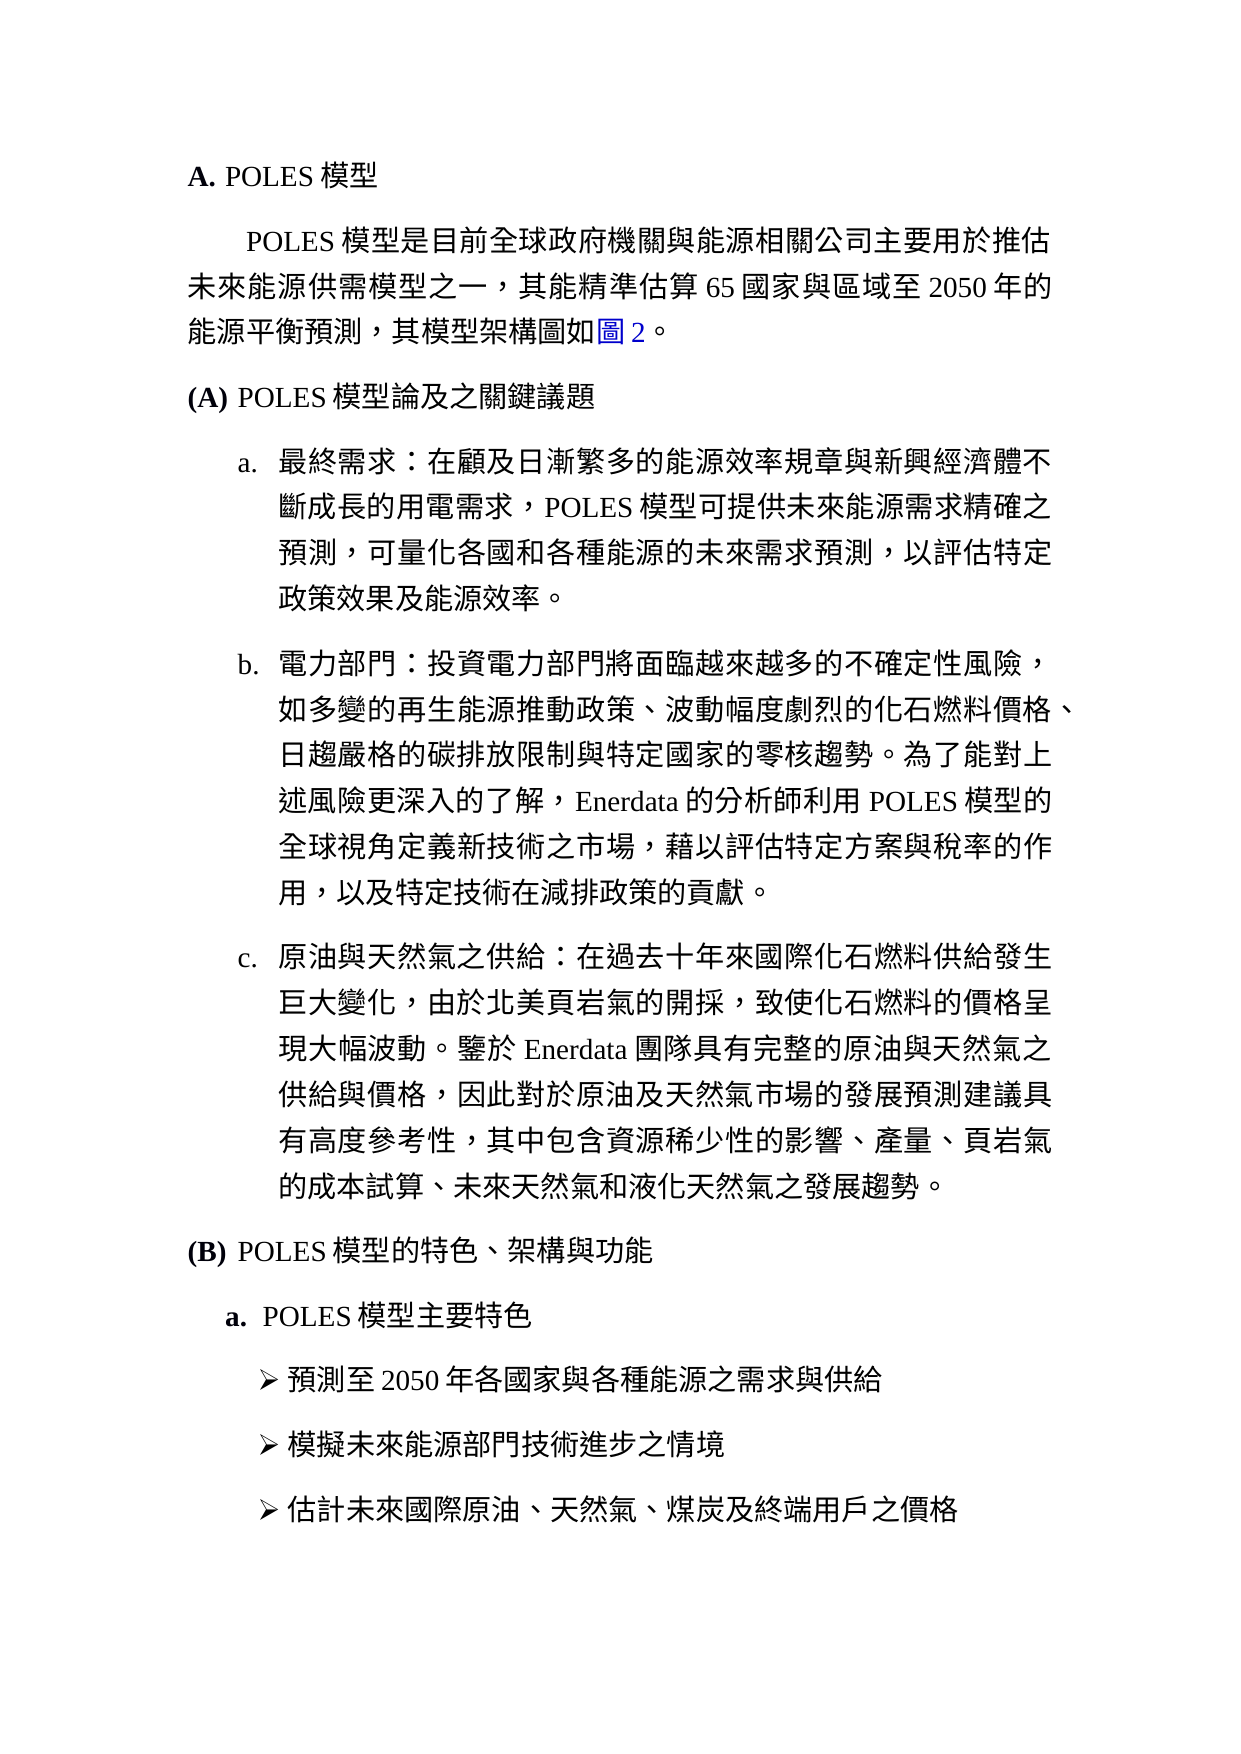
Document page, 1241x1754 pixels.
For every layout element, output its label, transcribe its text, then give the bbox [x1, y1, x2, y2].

list 最終需求：在顧及日漸繁多的能源效率規章與新興經濟體不斷成長的用電需求，POLES模型可提供未來能源需求精確之預測，可量化各國和各種能源的未來需求預測，以評估特定政策效果及能源效率。 [237, 435, 1053, 619]
list 原油與天然氣之供給：在過去十年來國際化石燃料供給發生巨大變化，由於北美頁岩氣的開採，致使化石燃料的價格呈現大幅波動。鑒於Enerdata團隊具有完整的原油與天然氣之供給與價格，因此對於原油及天然氣市場的發展預測建議具有高度參考性，其中包含資源稀少性的影響、產量、頁岩氣的成本試算、未來天然氣和液化天然氣之發展趨勢。 [237, 931, 1053, 1206]
list 電力部門：投資電力部門將面臨越來越多的不確定性風險，如多變的再生能源推動政策、波動幅度劇烈的化石燃料價格、日趨嚴格的碳排放限制與特定國家的零核趨勢。為了能對上述風險更深入的了解，Enerdata的分析師利用POLES模型的全球視角定義新技術之市場，藉以評估特定方案與稅率的作用，以及特定技術在減排政策的貢獻。 [237, 637, 1053, 912]
text POLES模型是目前全球政府機關與能源相關公司主要用於推估未來能源供需模型之一，其能精準估算65國家與區域至2050年的能源平衡預測，其模型架構圖如圖2。 [187, 214, 1053, 352]
list 預測至2050年各國家與各種能源之需求與供給 [257, 1354, 1053, 1400]
list POLES模型 [187, 150, 1053, 196]
list 估計未來國際原油、天然氣、煤炭及終端用戶之價格 [257, 1483, 1053, 1529]
list 模擬未來能源部門技術進步之情境 [257, 1419, 1053, 1464]
list POLES模型的特色、架構與功能 [187, 1225, 1053, 1271]
list POLES模型論及之關鍵議題 [187, 371, 1053, 417]
list POLES模型主要特色 [225, 1289, 1053, 1335]
